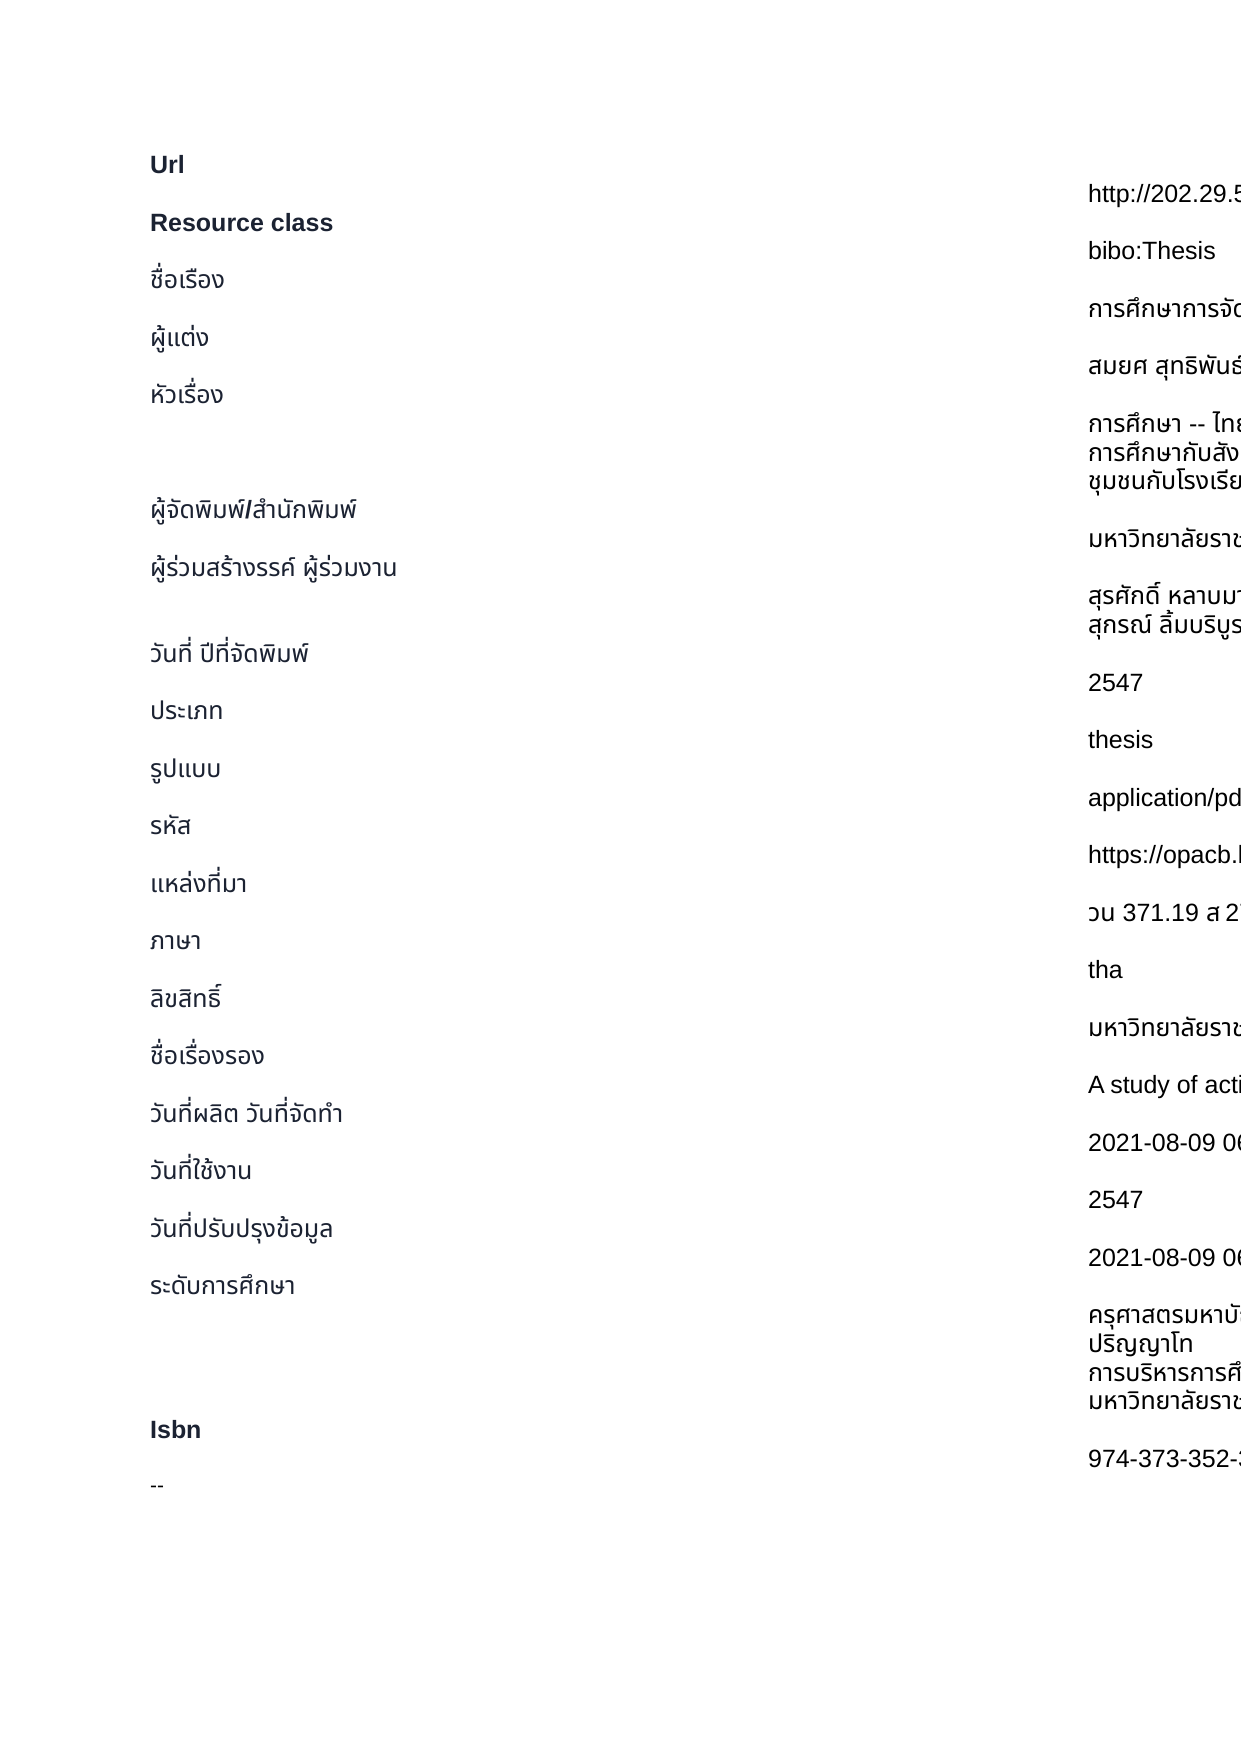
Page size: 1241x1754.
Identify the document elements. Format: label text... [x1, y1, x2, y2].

text Url [150, 150, 1090, 179]
text ลิขสิทธิ์ [150, 984, 1090, 1012]
text 2547 [1088, 1185, 1240, 1214]
text มหาวิทยาลัยราชภัฏบ้านสมเด็จเจ้าพระยา. สำนักวิทยบริการและเทคโนโลยีสารสนเทศ [1088, 524, 1240, 552]
text A study of activities and problems school community relations in Aungthong educational area [1088, 1070, 1240, 1099]
text สมยศ สุทธิพันธ์ [1088, 351, 1240, 380]
text ประเภท [150, 696, 1090, 725]
text 2021-08-09 06:57:07 [1088, 1242, 1240, 1271]
text วันที่ปรับปรุงข้อมูล [150, 1214, 1090, 1242]
text tha [1088, 955, 1240, 984]
text ผู้จัดพิมพ์/สำนักพิมพ์ [150, 495, 1090, 524]
text ชื่อเรือง [150, 265, 1090, 294]
text application/pdf [1088, 782, 1240, 811]
text ปริญญาโท [1088, 1329, 1240, 1357]
text https://opacb.bsru.ac.th/cgi-bin/koha/opac-detail.pl?biblionumber=41216 ลิงค์ข้อมูลในระบบ Matrix [1088, 840, 1240, 869]
text รหัส [150, 811, 1090, 840]
text หัวเรื่อง [150, 380, 1090, 409]
text ครุศาสตรมหาบัณฑิต [1088, 1300, 1240, 1329]
text -- [150, 1472, 1090, 1496]
text thesis [1088, 725, 1240, 754]
text ภาษา [150, 926, 1090, 955]
text การบริหารการศึกษา [1088, 1357, 1240, 1386]
text ผู้ร่วมสร้างรรค์ ผู้ร่วมงาน [150, 552, 1090, 581]
text ชุมชนกับโรงเรีย [1088, 466, 1240, 495]
text 2021-08-09 06:57:07 [1088, 1127, 1240, 1156]
text สุกรณ์ ลิ้มบริบูรณ์ [1088, 610, 1240, 639]
text ชื่อเรื่องรอง [150, 1041, 1090, 1070]
text มหาวิทยาลัยราชภัฏบ้านสมเด็จเจ้าพระยา [1088, 1012, 1240, 1041]
text ระดับการศึกษา [150, 1271, 1090, 1300]
text แหล่งที่มา [150, 869, 1090, 897]
text วน 371.19 ส274ก 2547 [1088, 897, 1240, 926]
text http://202.29.54.157/s/library/item/925 [1088, 179, 1240, 207]
text วันที่ ปีที่จัดพิมพ์ [150, 639, 1090, 667]
text ผู้แต่ง [150, 322, 1090, 351]
text การศึกษากับสังคม [1088, 437, 1240, 466]
text Resource class [150, 207, 1090, 236]
text bibo:Thesis [1088, 236, 1240, 265]
text วันที่ใช้งาน [150, 1156, 1090, 1185]
text Isbn [150, 1415, 1090, 1444]
text สุรศักดิ์ หลาบมาลา [1088, 581, 1240, 610]
text การศึกษา -- ไทย -- อ่างทอง -- การบริหาร [1088, 409, 1240, 437]
text วันที่ผลิต วันที่จัดทำ [150, 1099, 1090, 1127]
text มหาวิทยาลัยราชภัฏบ้านสมเด็จเจ้าพระยา [1088, 1386, 1240, 1415]
text 974-373-352-3 [1088, 1444, 1240, 1472]
text รูปแบบ [150, 754, 1090, 782]
text การศึกษาการจัดกิจกรรมและปัญหาการจัดกิจกรรมสร้างความสัมพันธ์ระหว่างโรงเรียนกับชุมชน ในเขตพื้นที่การศึกษาอ่างทอง [1088, 294, 1240, 322]
text 2547 [1088, 667, 1240, 696]
